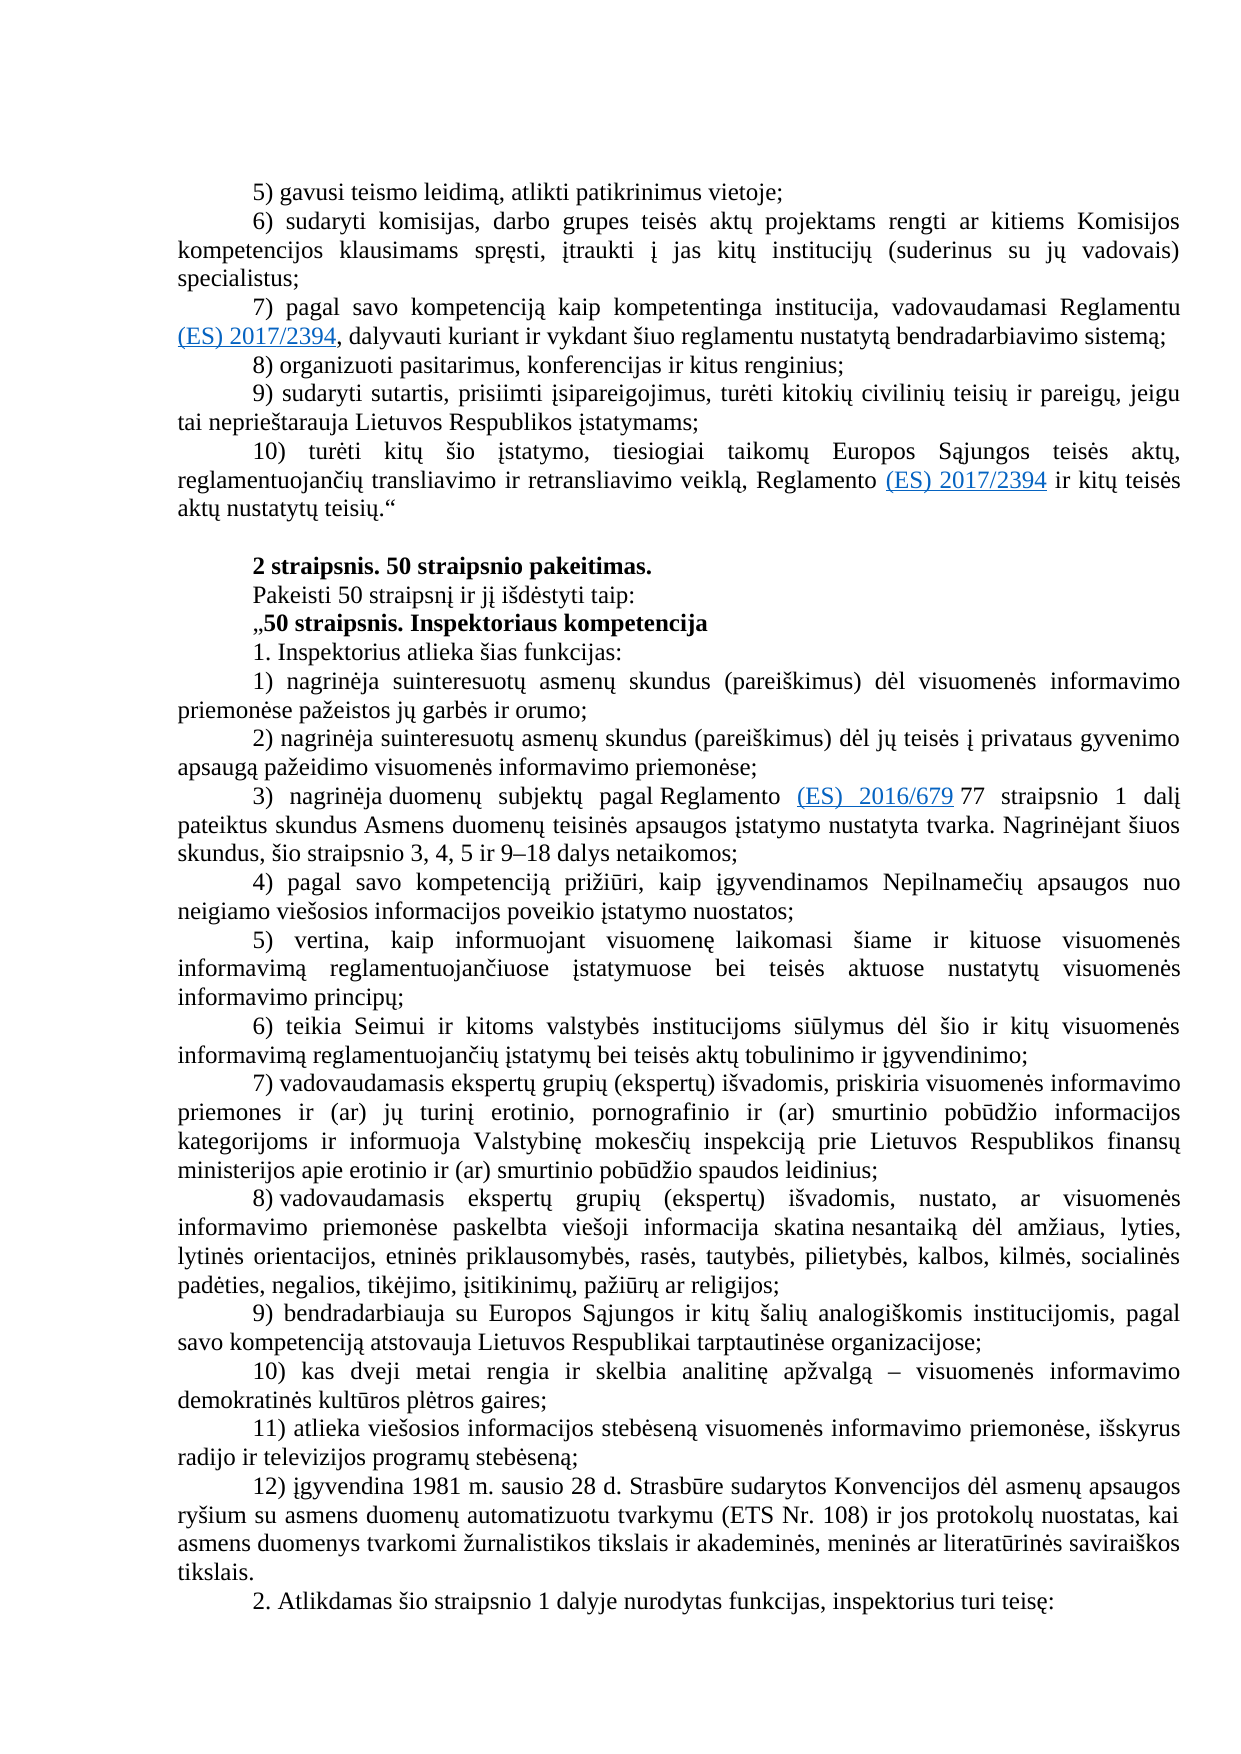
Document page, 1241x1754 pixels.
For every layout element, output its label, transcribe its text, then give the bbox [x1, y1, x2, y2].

text 1) nagrinėja suinteresuotų asmenų skundus (pareiškimus) dėl visuomenės informavimo priemonėse pažeistos jų garbės ir orumo; [177, 666, 1181, 723]
text 9) bendradarbiauja su Europos Sąjungos ir kitų šalių analogiškomis institucijomis, pagal savo kompetenciją atstovauja Lietuvos Respublikai tarptautinėse organizacijose; [177, 1298, 1181, 1356]
text 7) pagal savo kompetenciją kaip kompetentinga institucija, vadovaudamasi Reglamentu (ES) 2017/2394, dalyvauti kuriant ir vykdant šiuo reglamentu nustatytą bendradarbiavimo sistemą; [177, 292, 1181, 350]
text 3) nagrinėja duomenų subjektų pagal Reglamento (ES) 2016/679 77 straipsnio 1 dalį pateiktus skundus Asmens duomenų teisinės apsaugos įstatymo nustatyta tvarka. Nagrinėjant šiuos skundus, šio straipsnio 3, 4, 5 ir 9–18 dalys netaikomos; [177, 781, 1181, 867]
text „50 straipsnis. Inspektoriaus kompetencija [177, 608, 1181, 637]
text 10) kas dveji metai rengia ir skelbia analitinę apžvalgą – visuomenės informavimo demokratinės kultūros plėtros gaires; [177, 1356, 1181, 1413]
text 2) nagrinėja suinteresuotų asmenų skundus (pareiškimus) dėl jų teisės į privataus gyvenimo apsaugą pažeidimo visuomenės informavimo priemonėse; [177, 723, 1181, 781]
text 6) teikia Seimui ir kitoms valstybės institucijoms siūlymus dėl šio ir kitų visuomenės informavimą reglamentuojančių įstatymų bei teisės aktų tobulinimo ir įgyvendinimo; [177, 1011, 1181, 1068]
text 1. Inspektorius atlieka šias funkcijas: [177, 637, 1181, 666]
text 5) vertina, kaip informuojant visuomenę laikomasi šiame ir kituose visuomenės informavimą reglamentuojančiuose įstatymuose bei teisės aktuose nustatytų visuomenės informavimo principų; [177, 925, 1181, 1011]
text 7) vadovaudamasis ekspertų grupių (ekspertų) išvadomis, priskiria visuomenės informavimo priemones ir (ar) jų turinį erotinio, pornografinio ir (ar) smurtinio pobūdžio informacijos kategorijoms ir informuoja Valstybinę mokesčių inspekciją prie Lietuvos Respublikos finansų ministerijos apie erotinio ir (ar) smurtinio pobūdžio spaudos leidinius; [177, 1068, 1181, 1183]
text 5) gavusi teismo leidimą, atlikti patikrinimus vietoje; [177, 177, 1181, 206]
text 8) vadovaudamasis ekspertų grupių (ekspertų) išvadomis, nustato, ar visuomenės informavimo priemonėse paskelbta viešoji informacija skatina nesantaiką dėl amžiaus, lyties, lytinės orientacijos, etninės priklausomybės, rasės, tautybės, pilietybės, kalbos, kilmės, socialinės padėties, negalios, tikėjimo, įsitikinimų, pažiūrų ar religijos; [177, 1183, 1181, 1298]
text 2 straipsnis. 50 straipsnio pakeitimas. [177, 551, 1181, 580]
text 11) atlieka viešosios informacijos stebėseną visuomenės informavimo priemonėse, išskyrus radijo ir televizijos programų stebėseną; [177, 1413, 1181, 1471]
text 12) įgyvendina 1981 m. sausio 28 d. Strasbūre sudarytos Konvencijos dėl asmenų apsaugos ryšium su asmens duomenų automatizuotu tvarkymu (ETS Nr. 108) ir jos protokolų nuostatas, kai asmens duomenys tvarkomi žurnalistikos tikslais ir akademinės, meninės ar literatūrinės saviraiškos tikslais. [177, 1471, 1181, 1586]
text 4) pagal savo kompetenciją prižiūri, kaip įgyvendinamos Nepilnamečių apsaugos nuo neigiamo viešosios informacijos poveikio įstatymo nuostatos; [177, 867, 1181, 925]
text 6) sudaryti komisijas, darbo grupes teisės aktų projektams rengti ar kitiems Komisijos kompetencijos klausimams spręsti, įtraukti į jas kitų institucijų (suderinus su jų vadovais) specialistus; [177, 206, 1181, 292]
text 8) organizuoti pasitarimus, konferencijas ir kitus renginius; [177, 350, 1181, 378]
text 2. Atlikdamas šio straipsnio 1 dalyje nurodytas funkcijas, inspektorius turi teisę: [177, 1586, 1181, 1615]
text 10) turėti kitų šio įstatymo, tiesiogiai taikomų Europos Sąjungos teisės aktų, reglamentuojančių transliavimo ir retransliavimo veiklą, Reglamento (ES) 2017/2394 ir kitų teisės aktų nustatytų teisių.“ [177, 436, 1181, 522]
text Pakeisti 50 straipsnį ir jį išdėstyti taip: [177, 580, 1181, 608]
text 9) sudaryti sutartis, prisiimti įsipareigojimus, turėti kitokių civilinių teisių ir pareigų, jeigu tai neprieštarauja Lietuvos Respublikos įstatymams; [177, 378, 1181, 436]
